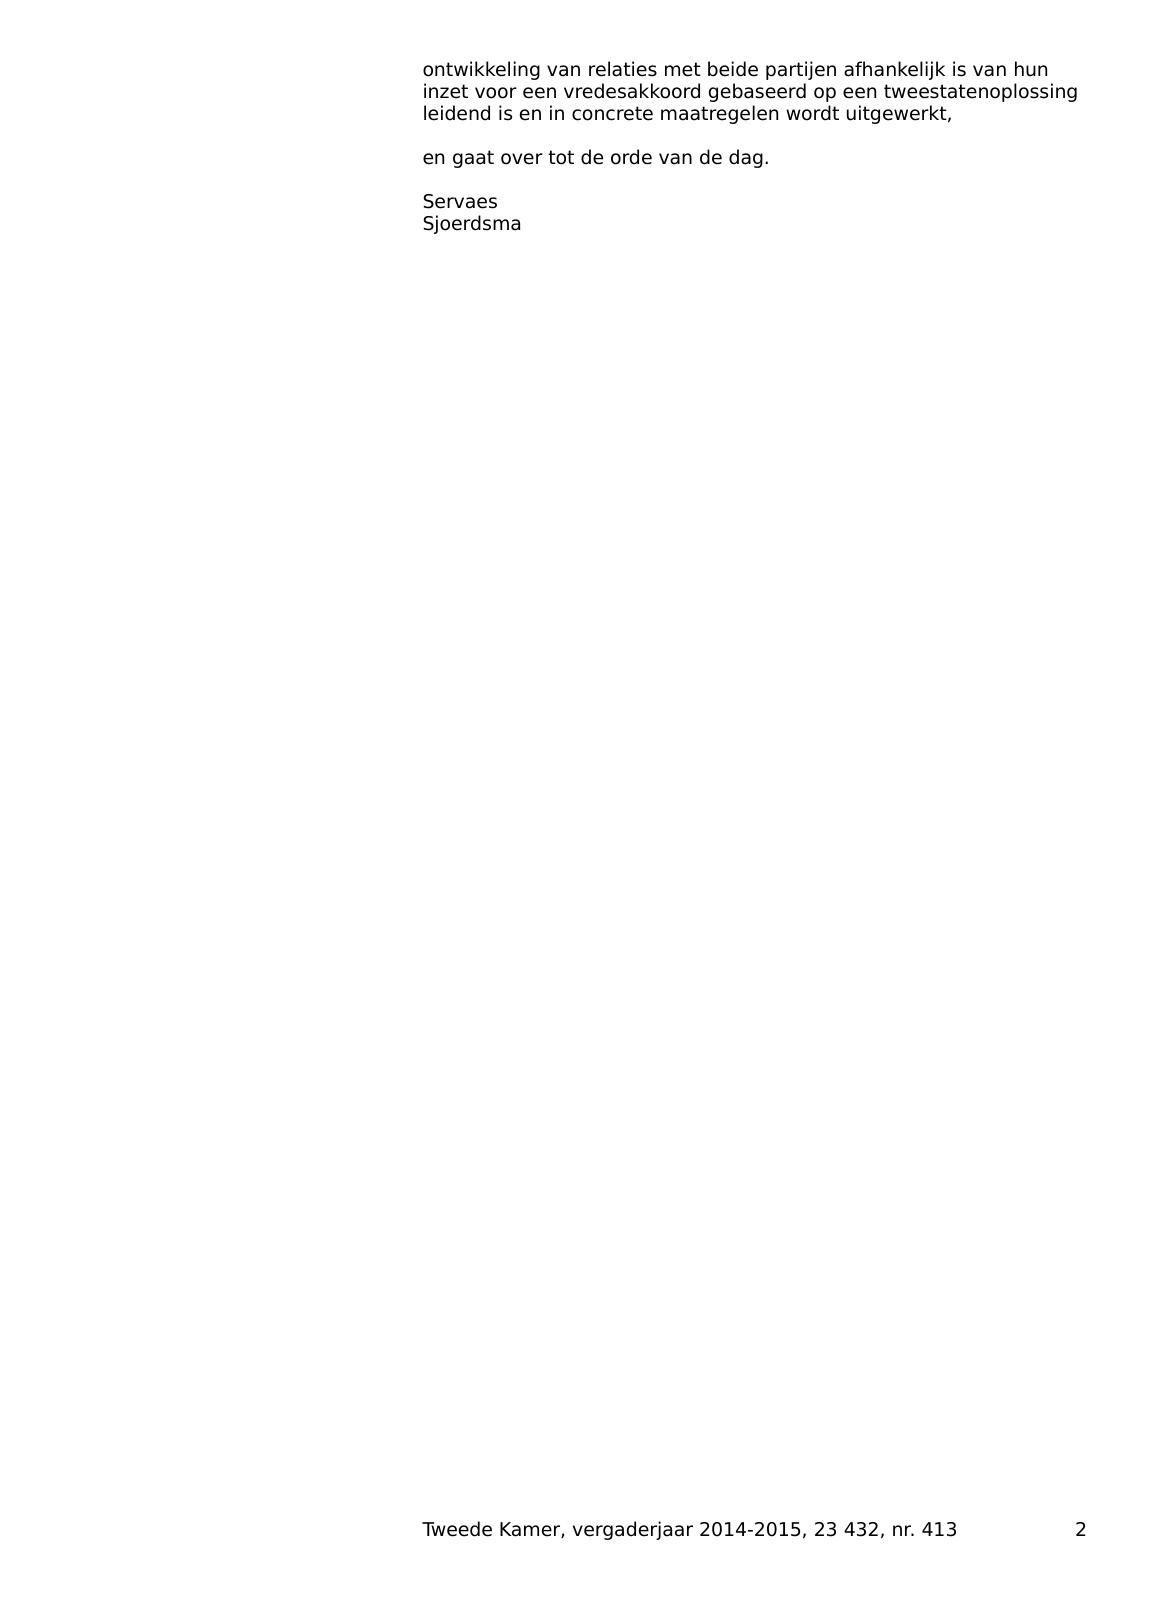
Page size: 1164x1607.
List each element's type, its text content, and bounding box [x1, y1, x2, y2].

text ontwikkeling van relaties met beide partijen afhankelijk is van hun inzet voor een vredesakkoord gebaseerd op een tweestatenoplossing leidend is en in concrete maatregelen wordt uitgewerkt, [422, 59, 1087, 125]
text en gaat over tot de orde van de dag. [422, 147, 1087, 169]
text Servaes [422, 191, 1087, 213]
text Sjoerdsma [422, 213, 1087, 235]
